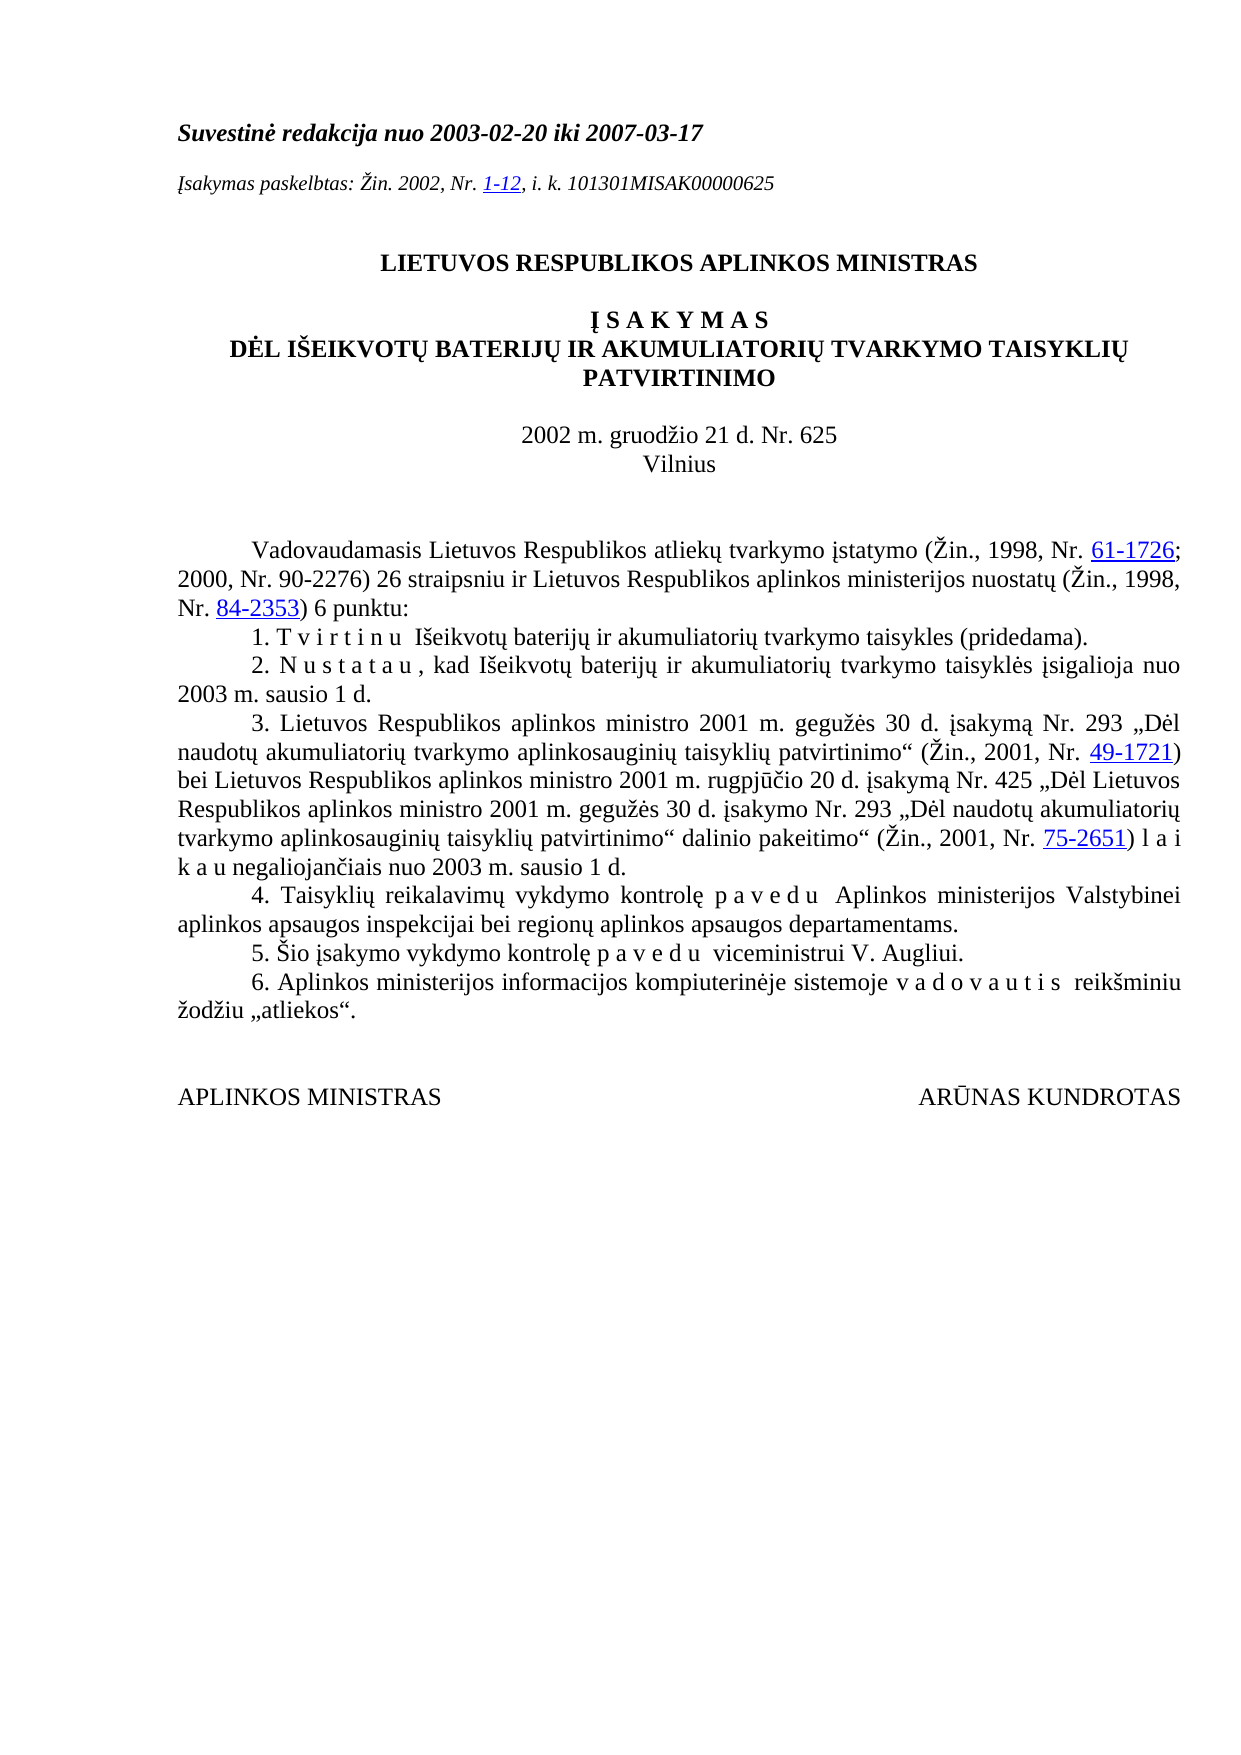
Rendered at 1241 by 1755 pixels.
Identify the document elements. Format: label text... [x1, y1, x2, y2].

text APLINKOS MINISTRAS ARŪNAS KUNDROTAS [177, 1082, 1181, 1110]
text 2. Nustatau, kad Išeikvotų baterijų ir akumuliatorių tvarkymo taisyklės įsigalioja nuo 2003 m. sausio 1 d. [177, 650, 1181, 708]
text Į S A K Y M A S [177, 305, 1181, 334]
text LIETUVOS RESPUBLIKOS APLINKOS MINISTRAS [177, 248, 1181, 277]
text 2002 m. gruodžio 21 d. Nr. 625 [177, 420, 1181, 449]
text Suvestinė redakcija nuo 2003-02-20 iki 2007-03-17 [177, 118, 1181, 147]
text DĖL IŠEIKVOTŲ BATERIJŲ IR AKUMULIATORIŲ TVARKYMO TAISYKLIŲ PATVIRTINIMO [177, 334, 1181, 392]
text Įsakymas paskelbtas: Žin. 2002, Nr. 1-12, i. k. 101301MISAK00000625 [177, 171, 1181, 195]
text 6. Aplinkos ministerijos informacijos kompiuterinėje sistemoje vadovautis reikšminiu žodžiu „atliekos“. [177, 967, 1181, 1024]
text 1. Tvirtinu Išeikvotų baterijų ir akumuliatorių tvarkymo taisykles (pridedama). [177, 622, 1181, 650]
text 3. Lietuvos Respublikos aplinkos ministro 2001 m. gegužės 30 d. įsakymą Nr. 293 „Dėl naudotų akumuliatorių tvarkymo aplinkosauginių taisyklių patvirtinimo“ (Žin., 2001, Nr. 49-1721) bei Lietuvos Respublikos aplinkos ministro 2001 m. rugpjūčio 20 d. įsakymą Nr. 425 „Dėl Lietuvos Respublikos aplinkos ministro 2001 m. gegužės 30 d. įsakymo Nr. 293 „Dėl naudotų akumuliatorių tvarkymo aplinkosauginių taisyklių patvirtinimo“ dalinio pakeitimo“ (Žin., 2001, Nr. 75-2651) l a i k a u negaliojančiais nuo 2003 m. sausio 1 d. [177, 708, 1181, 880]
text Vilnius [177, 449, 1181, 478]
text 5. Šio įsakymo vykdymo kontrolę pavedu viceministrui V. Augliui. [177, 938, 1181, 967]
text 4. Taisyklių reikalavimų vykdymo kontrolę pavedu Aplinkos ministerijos Valstybinei aplinkos apsaugos inspekcijai bei regionų aplinkos apsaugos departamentams. [177, 880, 1181, 938]
text Vadovaudamasis Lietuvos Respublikos atliekų tvarkymo įstatymo (Žin., 1998, Nr. 61-1726; 2000, Nr. 90-2276) 26 straipsniu ir Lietuvos Respublikos aplinkos ministerijos nuostatų (Žin., 1998, Nr. 84-2353) 6 punktu: [177, 535, 1181, 622]
